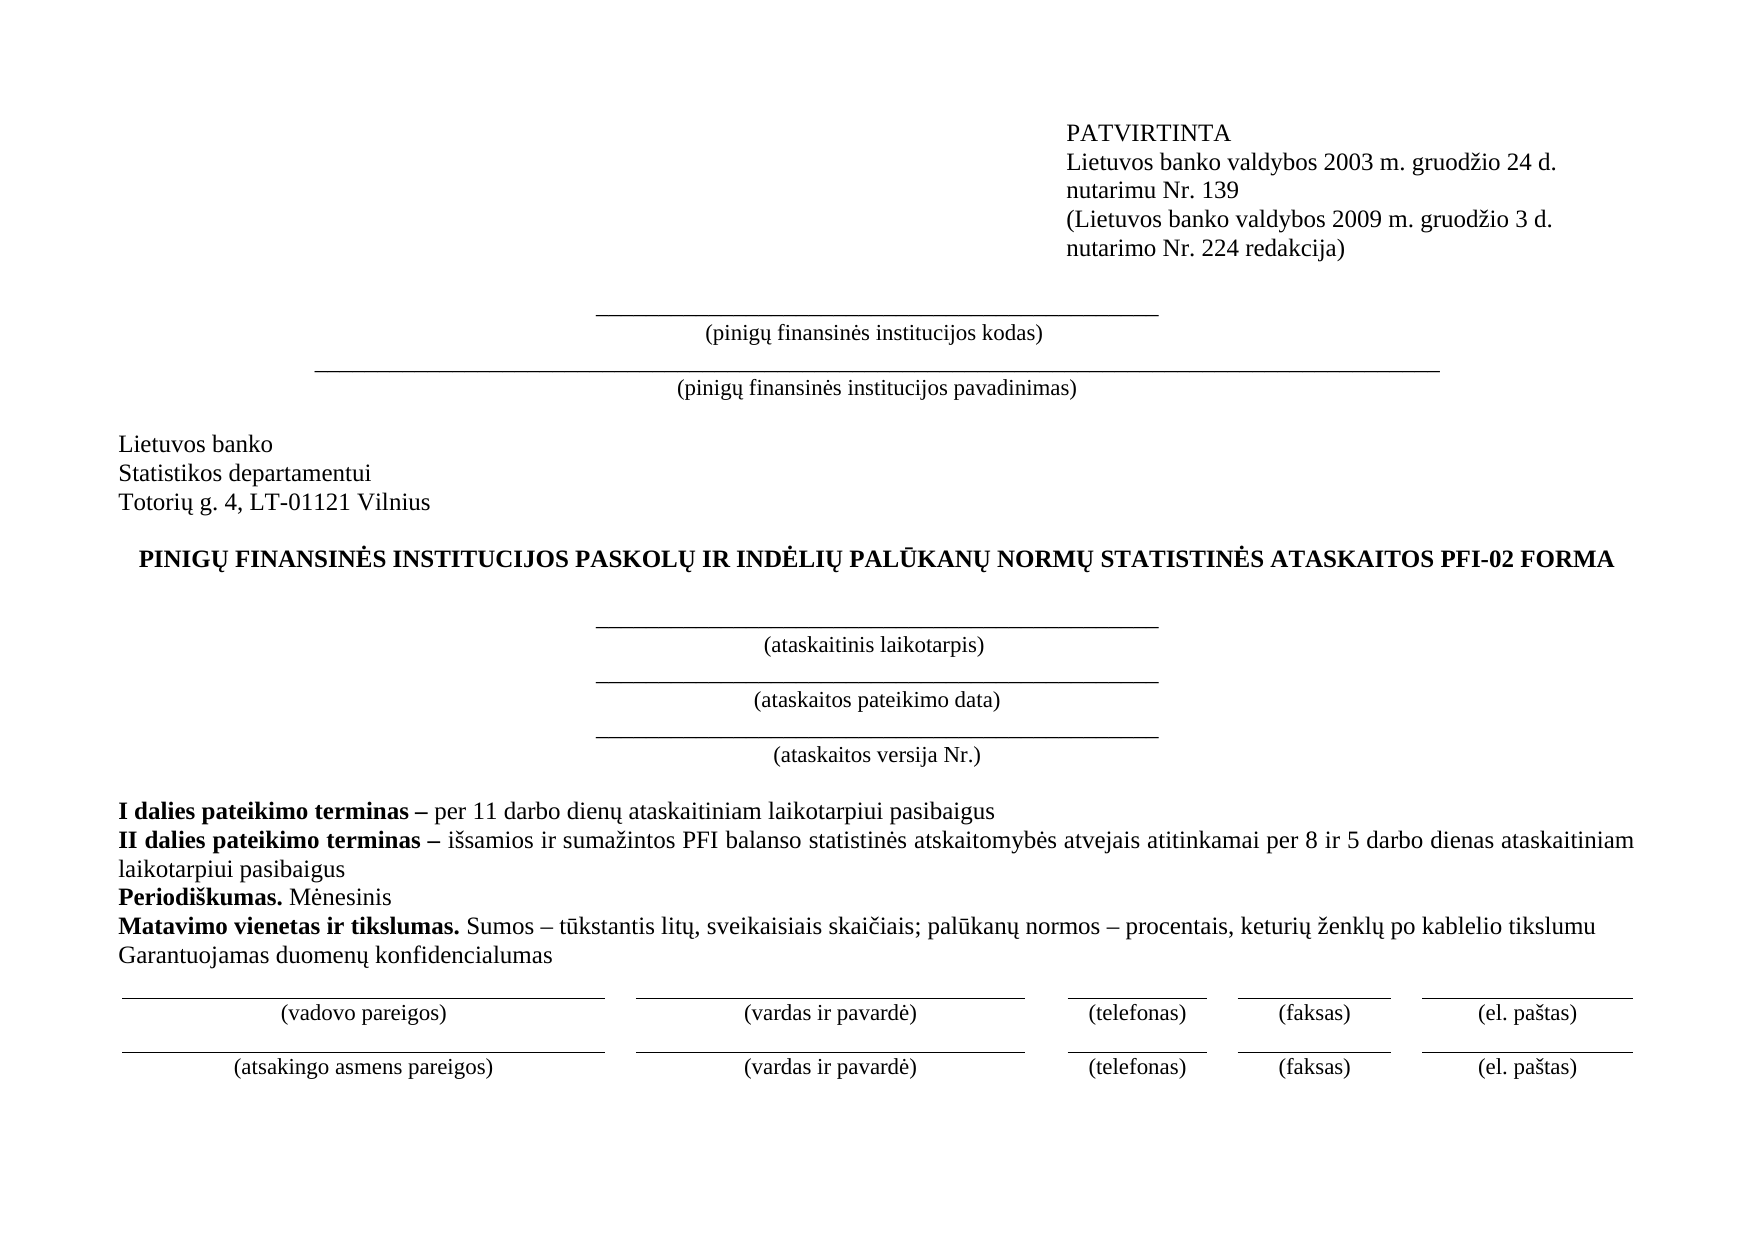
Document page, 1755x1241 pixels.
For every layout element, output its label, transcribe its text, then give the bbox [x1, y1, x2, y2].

table_header (faksas) [1238, 999, 1391, 1052]
table_header [1025, 998, 1068, 1052]
table_header (el. paštas) [1422, 999, 1632, 1052]
text II dalies pateikimo terminas – išsamios ir sumažintos PFI balanso statistinės atskaitomybės atvejais atitinkamai per 8 ir 5 darbo dienas ataskaitiniam laikotarpiui pasibaigus [118, 825, 1636, 882]
text (pinigų finansinės institucijos pavadinimas) [118, 374, 1636, 401]
table_cell [605, 1052, 636, 1079]
table_header [1391, 998, 1422, 1052]
text PATVIRTINTA [1066, 118, 1636, 147]
text (ataskaitos pateikimo data) [118, 686, 1636, 712]
table_header [605, 998, 636, 1052]
text Statistikos departamentui [118, 458, 1636, 487]
table_header (vardas ir pavardė) [636, 999, 1025, 1052]
text Lietuvos banko valdybos 2003 m. gruodžio 24 d. nutarimu Nr. 139 [1066, 147, 1636, 204]
text Periodiškumas. Mėnesinis [118, 882, 1636, 911]
text _____________________________________________ [118, 602, 1636, 631]
text (ataskaitinis laikotarpis) [118, 631, 1636, 657]
text PINIGŲ FINANSINĖS INSTITUCIJOS PASKOLŲ IR INDĖLIŲ PALŪKANŲ NORMŲ STATISTINĖS ATASKAITOS PFI-02 FORMA [118, 544, 1636, 573]
text _____________________________________________ [118, 712, 1636, 741]
text Matavimo vienetas ir tikslumas. Sumos – tūkstantis litų, sveikaisiais skaičiais; palūkanų normos – procentais, keturių ženklų po kablelio tikslumu [118, 911, 1636, 940]
text __________________________________________________________________________________________ [118, 346, 1636, 374]
text I dalies pateikimo terminas – per 11 darbo dienų ataskaitiniam laikotarpiui pasibaigus [118, 796, 1636, 825]
table_header (telefonas) [1068, 999, 1207, 1052]
text Totorių g. 4, LT-01121 Vilnius [118, 487, 1636, 516]
text _____________________________________________ [118, 657, 1636, 686]
table_cell [1391, 1052, 1422, 1079]
text Garantuojamas duomenų konfidencialumas [118, 940, 1636, 969]
table_cell [1025, 1052, 1068, 1079]
text _____________________________________________ [118, 291, 1636, 319]
text (pinigų finansinės institucijos kodas) [118, 319, 1636, 346]
text (Lietuvos banko valdybos 2009 m. gruodžio 3 d. nutarimo Nr. 224 redakcija) [1066, 204, 1636, 262]
text (ataskaitos versija Nr.) [118, 741, 1636, 767]
text Lietuvos banko [118, 429, 1636, 458]
table_header [1207, 998, 1238, 1052]
table_cell [1207, 1052, 1238, 1079]
